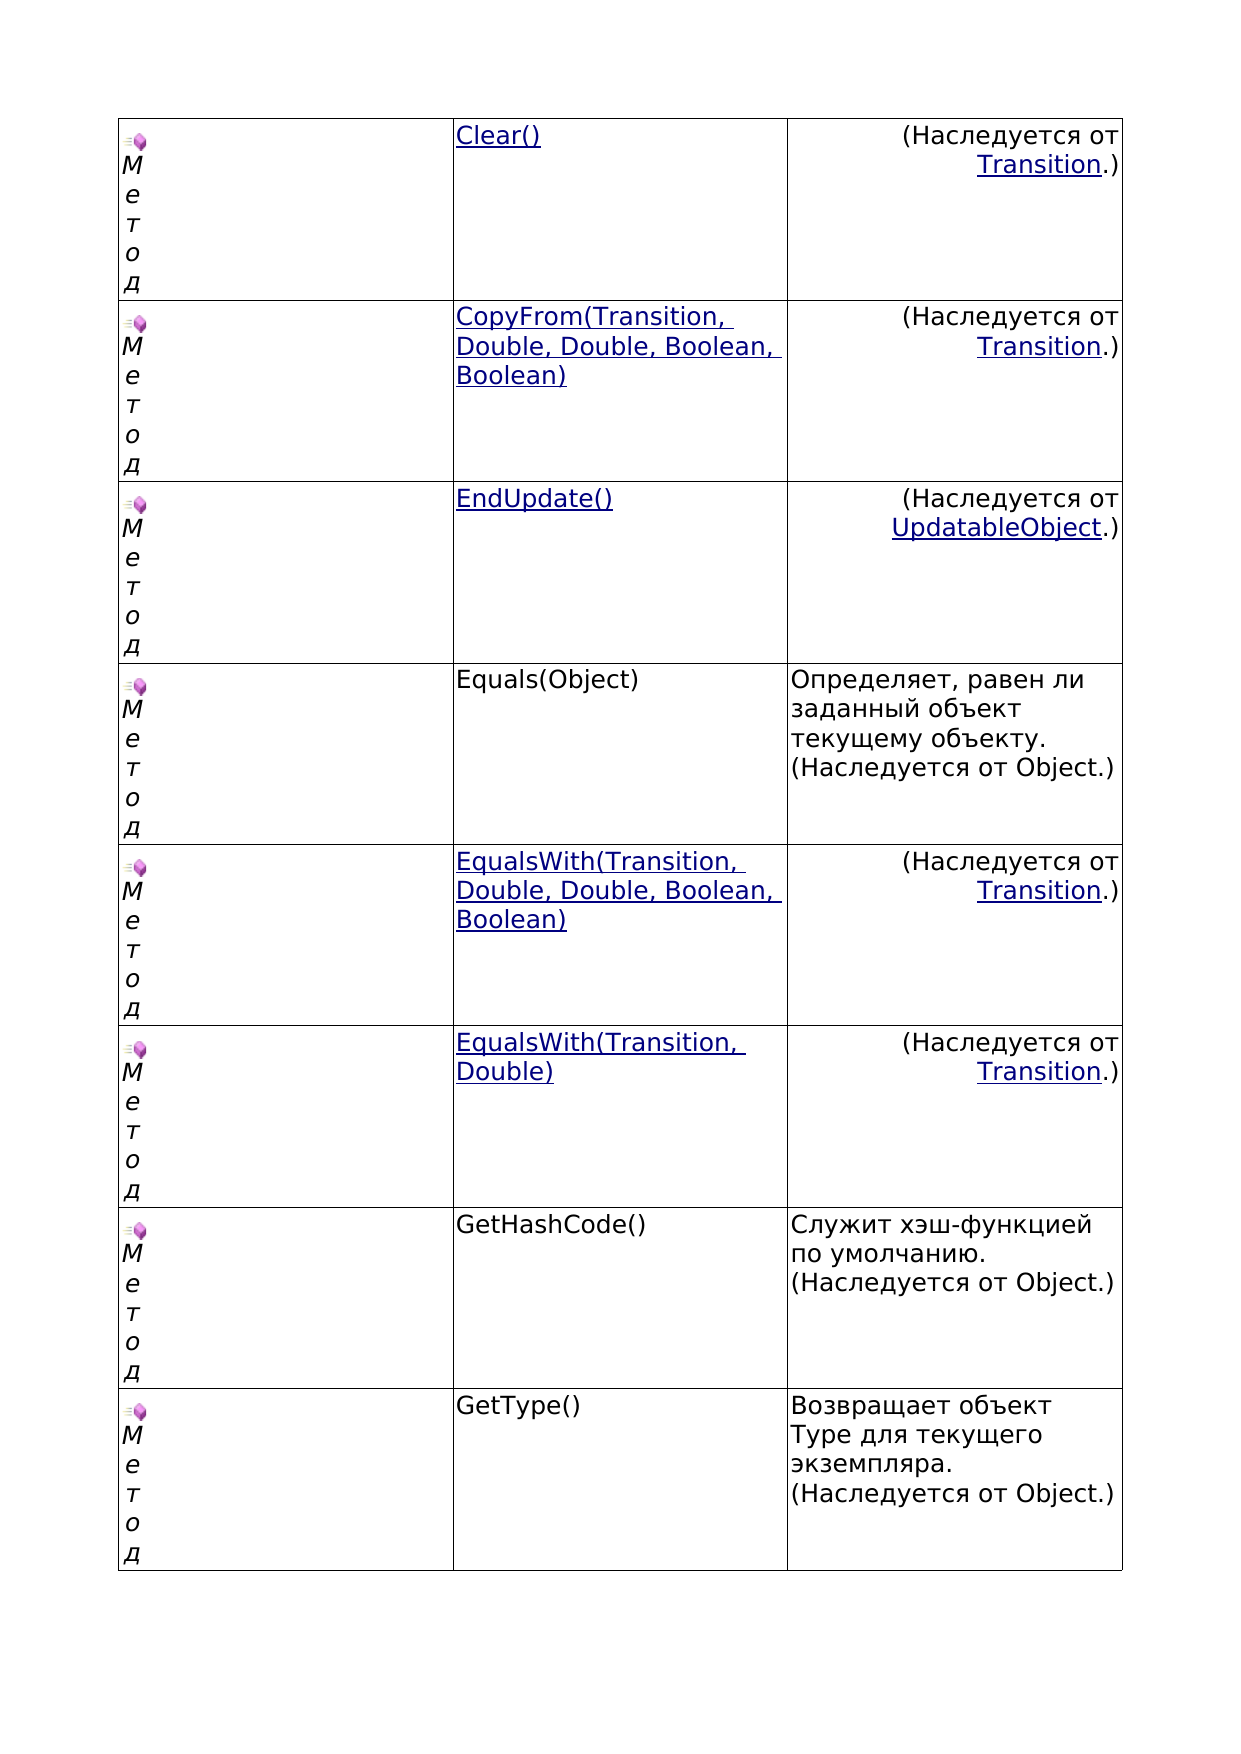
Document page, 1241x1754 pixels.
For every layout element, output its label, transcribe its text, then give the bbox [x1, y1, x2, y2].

table_cell EndUpdate() [454, 482, 787, 662]
table_cell (Наследуется от Transition.) [788, 1026, 1122, 1207]
table_cell (Наследуется от UpdatableObject.) [788, 482, 1122, 662]
picture [121, 1222, 147, 1240]
table_cell GetHashCode() [454, 1208, 787, 1388]
table_cell CopyFrom(Transition, Double, Double, Boolean, Boolean) [454, 301, 787, 481]
table_cell [119, 845, 453, 1025]
table_cell [119, 301, 453, 481]
table_cell [119, 1208, 453, 1388]
table_cell [119, 1389, 453, 1570]
table_cell [119, 119, 453, 299]
table_cell GetType() [454, 1389, 787, 1570]
table_cell (Наследуется от Transition.) [788, 301, 1122, 481]
table_cell Служит хэш-функцией по умолчанию. (Наследуется от Object.) [788, 1208, 1122, 1388]
picture [121, 315, 147, 333]
picture [121, 1403, 147, 1421]
table_cell [119, 482, 453, 662]
picture [121, 859, 147, 877]
picture [121, 496, 147, 514]
picture [121, 1041, 147, 1059]
table_cell (Наследуется от Transition.) [788, 845, 1122, 1025]
picture [121, 133, 147, 151]
table_cell Equals(Object) [454, 664, 787, 844]
table_cell EqualsWith(Transition, Double) [454, 1026, 787, 1207]
table_cell (Наследуется от Transition.) [788, 119, 1122, 299]
table_cell Возвращает объект Type для текущего экземпляра. (Наследуется от Object.) [788, 1389, 1122, 1570]
table_cell Определяет, равен ли заданный объект текущему объекту. (Наследуется от Object.) [788, 664, 1122, 844]
table_cell [119, 664, 453, 844]
table_cell EqualsWith(Transition, Double, Double, Boolean, Boolean) [454, 845, 787, 1025]
picture [121, 678, 147, 696]
table_cell Clear() [454, 119, 787, 299]
table_cell [119, 1026, 453, 1207]
